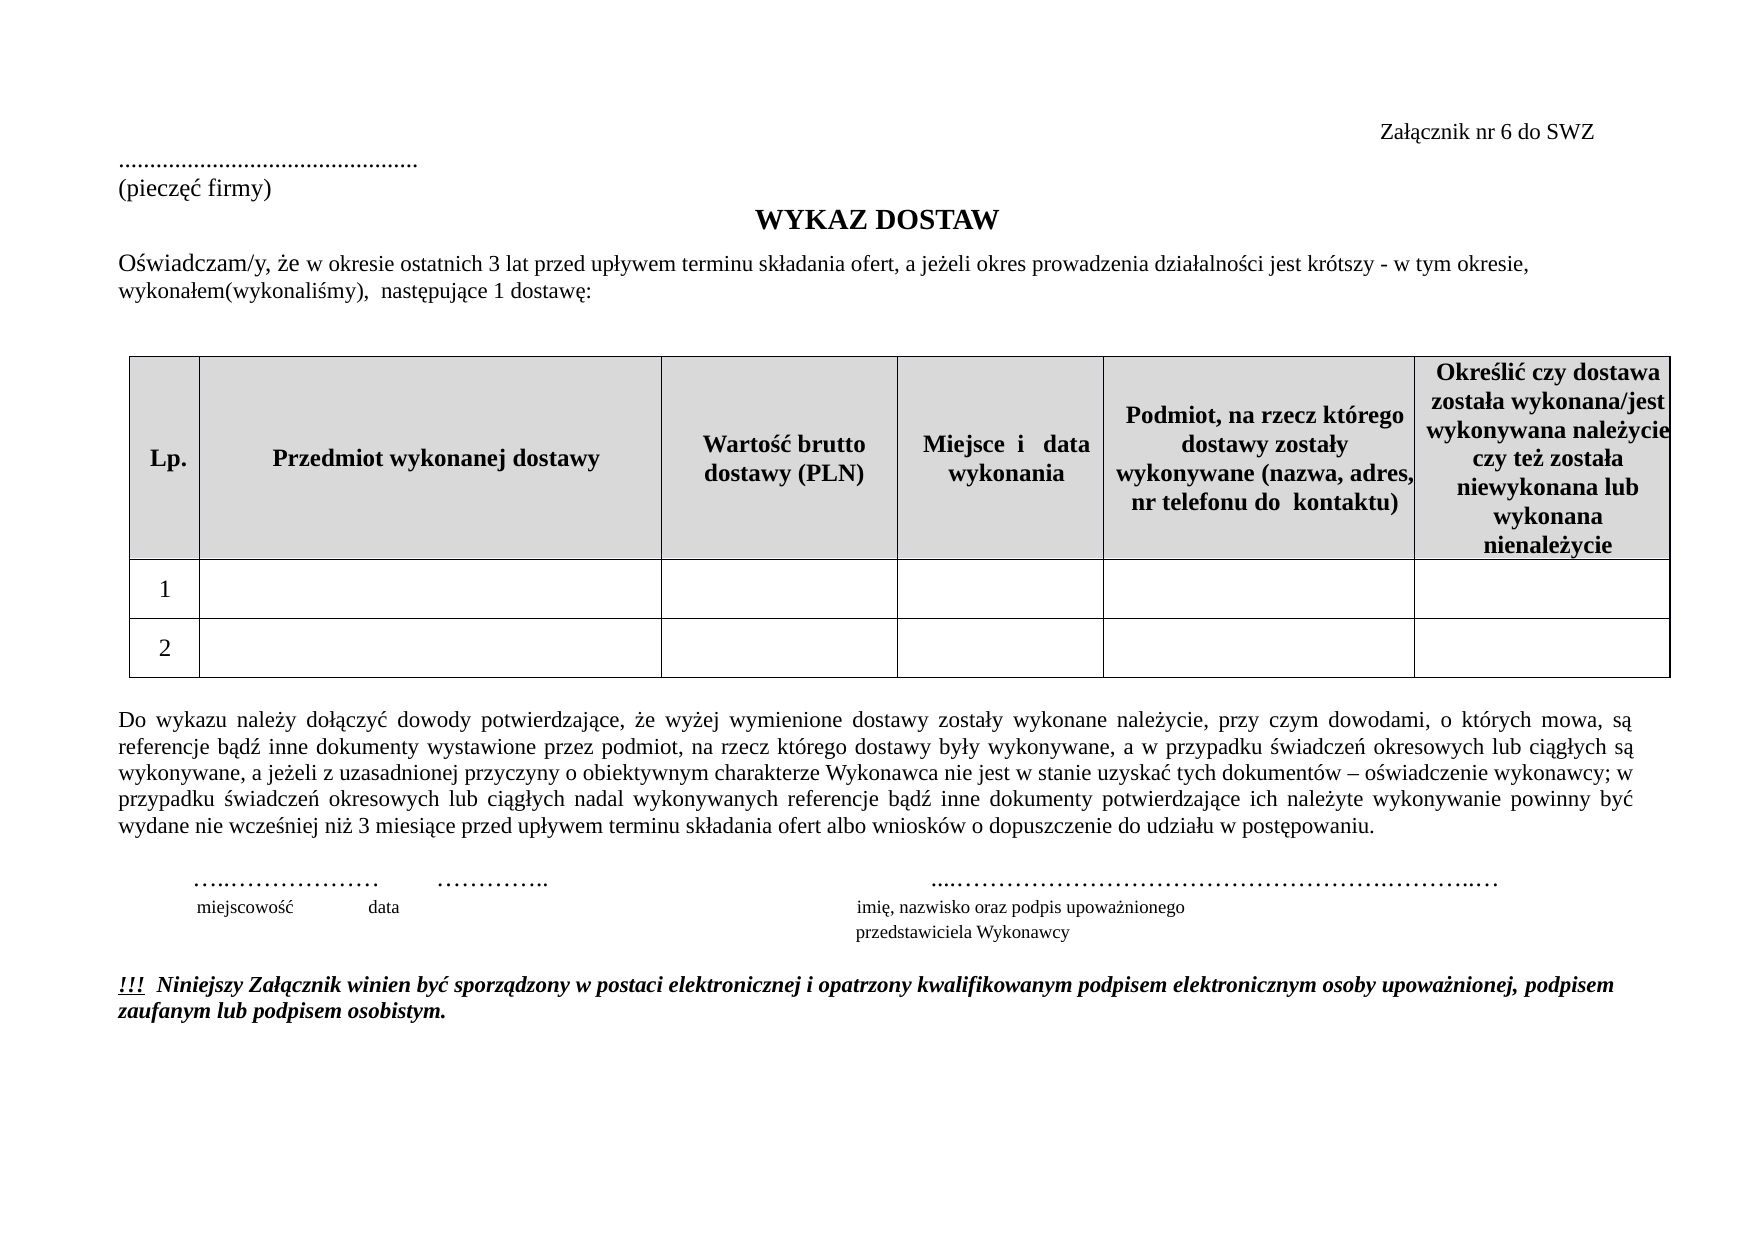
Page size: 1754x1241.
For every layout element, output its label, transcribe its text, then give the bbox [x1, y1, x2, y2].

text Załącznik nr 6 do SWZ [118, 118, 1595, 144]
table_cell [898, 619, 1103, 677]
table_header Przedmiot wykonanej dostawy [200, 357, 661, 558]
table_cell [662, 560, 897, 617]
table_header Lp. [130, 357, 199, 558]
table_cell 2 [130, 619, 199, 677]
text …..……………… ………….. ....…………………………………………….………..… [118, 863, 1636, 892]
text (pieczęć firmy) [118, 173, 1595, 202]
table_header Wartość brutto dostawy (PLN) [662, 357, 897, 558]
table_cell 1 [130, 560, 199, 617]
table_header Określić czy dostawa została wykonana/jest wykonywana należycie czy też została niewykonana lub wykonana nienależycie [1415, 357, 1669, 558]
table_cell [898, 560, 1103, 617]
table_cell [1104, 619, 1414, 677]
text Do wykazu należy dołączyć dowody potwierdzające, że wyżej wymienione dostawy zostały wykonane należycie, przy czym dowodami, o których mowa, są referencje bądź inne dokumenty wystawione przez podmiot, na rzecz którego dostawy były wykonywane, a w przypadku świadczeń okresowych lub ciągłych są wykonywane, a jeżeli z uzasadnionej przyczyny o obiektywnym charakterze Wykonawca nie jest w stanie uzyskać tych dokumentów – oświadczenie wykonawcy; w przypadku świadczeń okresowych lub ciągłych nadal wykonywanych referencje bądź inne dokumenty potwierdzające ich należyte wykonywanie powinny być wydane nie wcześniej niż 3 miesiące przed upływem terminu składania ofert albo wniosków o dopuszczenie do udziału w postępowaniu. [118, 706, 1636, 838]
table_cell [1415, 560, 1669, 617]
text przedstawiciela Wykonawcy [782, 921, 1636, 942]
table_cell [1415, 619, 1669, 677]
subtitle WYKAZ DOSTAW [118, 202, 1636, 236]
table_cell [662, 619, 897, 677]
table_header Podmiot, na rzecz którego dostawy zostały wykonywane (nazwa, adres, nr telefonu do kontaktu) [1104, 357, 1414, 558]
table_cell [1104, 560, 1414, 617]
table_header Miejsce i data wykonania [898, 357, 1103, 558]
table_cell [200, 560, 661, 617]
text !!! Niniejszy Załącznik winien być sporządzony w postaci elektronicznej i opatrzony kwalifikowanym podpisem elektronicznym osoby upoważnionej, podpisem zaufanym lub podpisem osobistym. [118, 971, 1636, 1023]
text miejscowość data imię, nazwisko oraz podpis upoważnionego [118, 896, 1636, 918]
text Oświadczam/y, że w okresie ostatnich 3 lat przed upływem terminu składania ofert, a jeżeli okres prowadzenia działalności jest krótszy - w tym okresie, wykonałem(wykonaliśmy), następujące 1 dostawę: [118, 248, 1636, 303]
text ................................................ [118, 144, 1595, 173]
table_cell [200, 619, 661, 677]
